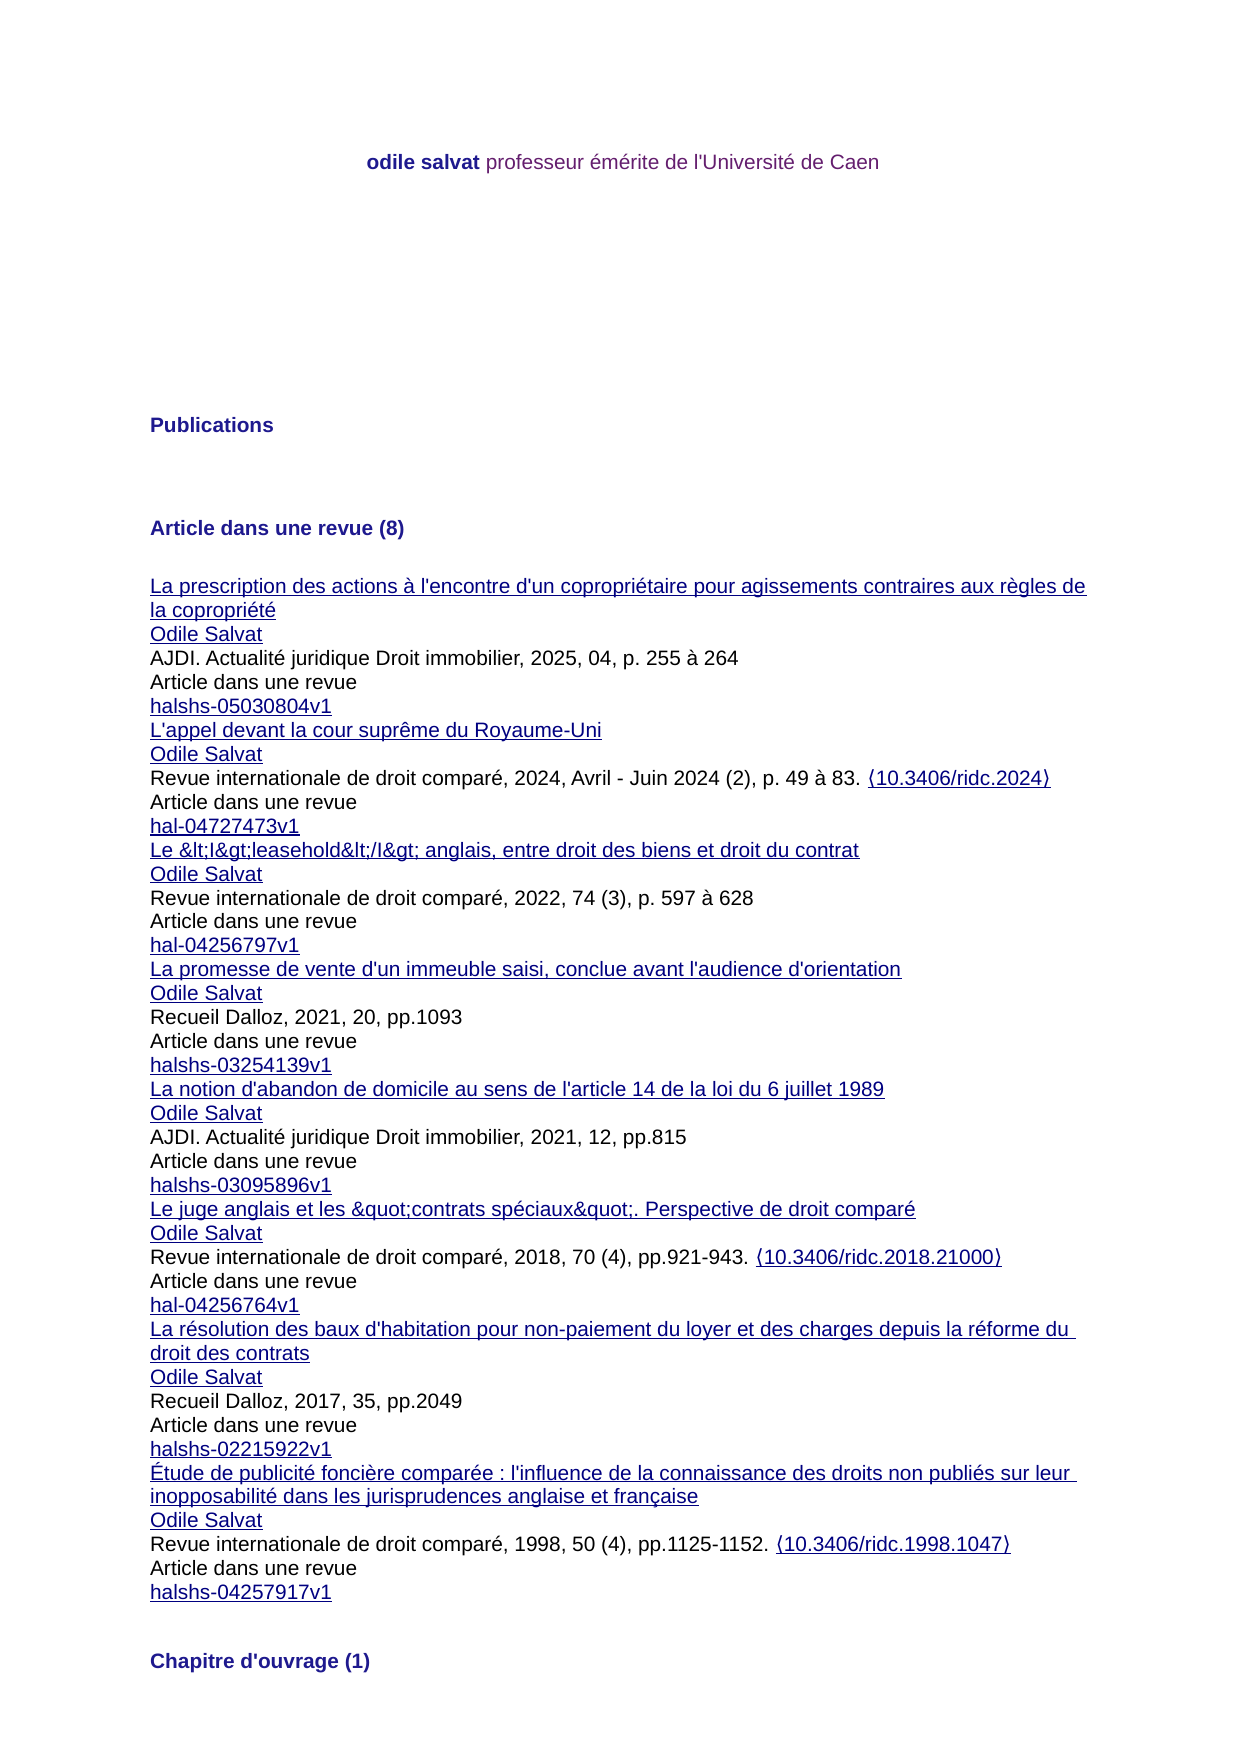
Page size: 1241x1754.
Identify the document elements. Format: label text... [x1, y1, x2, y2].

table_cell Le &lt;I&gt;leasehold&lt;/I&gt; anglais, entre droit des biens et droit du contrat Odile Salvat Revue internationale de droit comparé, 2022, 74 (3), p. 597 à 628 Article dans une revue hal-04256797v1 [150, 838, 1090, 957]
subtitle Article dans une revue (8) [150, 516, 1090, 539]
table_cell L'appel devant la cour suprême du Royaume-Uni Odile Salvat Revue internationale de droit comparé, 2024, Avril - Juin 2024 (2), p. 49 à 83. ⟨10.3406/ridc.2024⟩ Article dans une revue hal-04727473v1 [150, 718, 1090, 837]
table_cell La promesse de vente d'un immeuble saisi, conclue avant l'audience d'orientation Odile Salvat Recueil Dalloz, 2021, 20, pp.1093 Article dans une revue halshs-03254139v1 [150, 957, 1090, 1077]
subtitle odile salvat professeur émérite de l'Université de Caen [150, 150, 1090, 174]
table_header La prescription des actions à l'encontre d'un copropriétaire pour agissements contraires aux règles de la copropriété Odile Salvat AJDI. Actualité juridique Droit immobilier, 2025, 04, p. 255 à 264 Article dans une revue halshs-05030804v1 [150, 574, 1090, 718]
subtitle Publications [150, 412, 1090, 436]
table_cell Le juge anglais et les &quot;contrats spéciaux&quot;. Perspective de droit comparé Odile Salvat Revue internationale de droit comparé, 2018, 70 (4), pp.921-943. ⟨10.3406/ridc.2018.21000⟩ Article dans une revue hal-04256764v1 [150, 1197, 1090, 1317]
table_cell Étude de publicité foncière comparée : l'influence de la connaissance des droits non publiés sur leur inopposabilité dans les jurisprudences anglaise et française Odile Salvat Revue internationale de droit comparé, 1998, 50 (4), pp.1125-1152. ⟨10.3406/ridc.1998.1047⟩ Article dans une revue halshs-04257917v1 [150, 1460, 1090, 1604]
subtitle Chapitre d'ouvrage (1) [150, 1649, 1090, 1673]
table_cell La notion d'abandon de domicile au sens de l'article 14 de la loi du 6 juillet 1989 Odile Salvat AJDI. Actualité juridique Droit immobilier, 2021, 12, pp.815 Article dans une revue halshs-03095896v1 [150, 1077, 1090, 1197]
table_cell La résolution des baux d'habitation pour non-paiement du loyer et des charges depuis la réforme du droit des contrats Odile Salvat Recueil Dalloz, 2017, 35, pp.2049 Article dans une revue halshs-02215922v1 [150, 1317, 1090, 1460]
